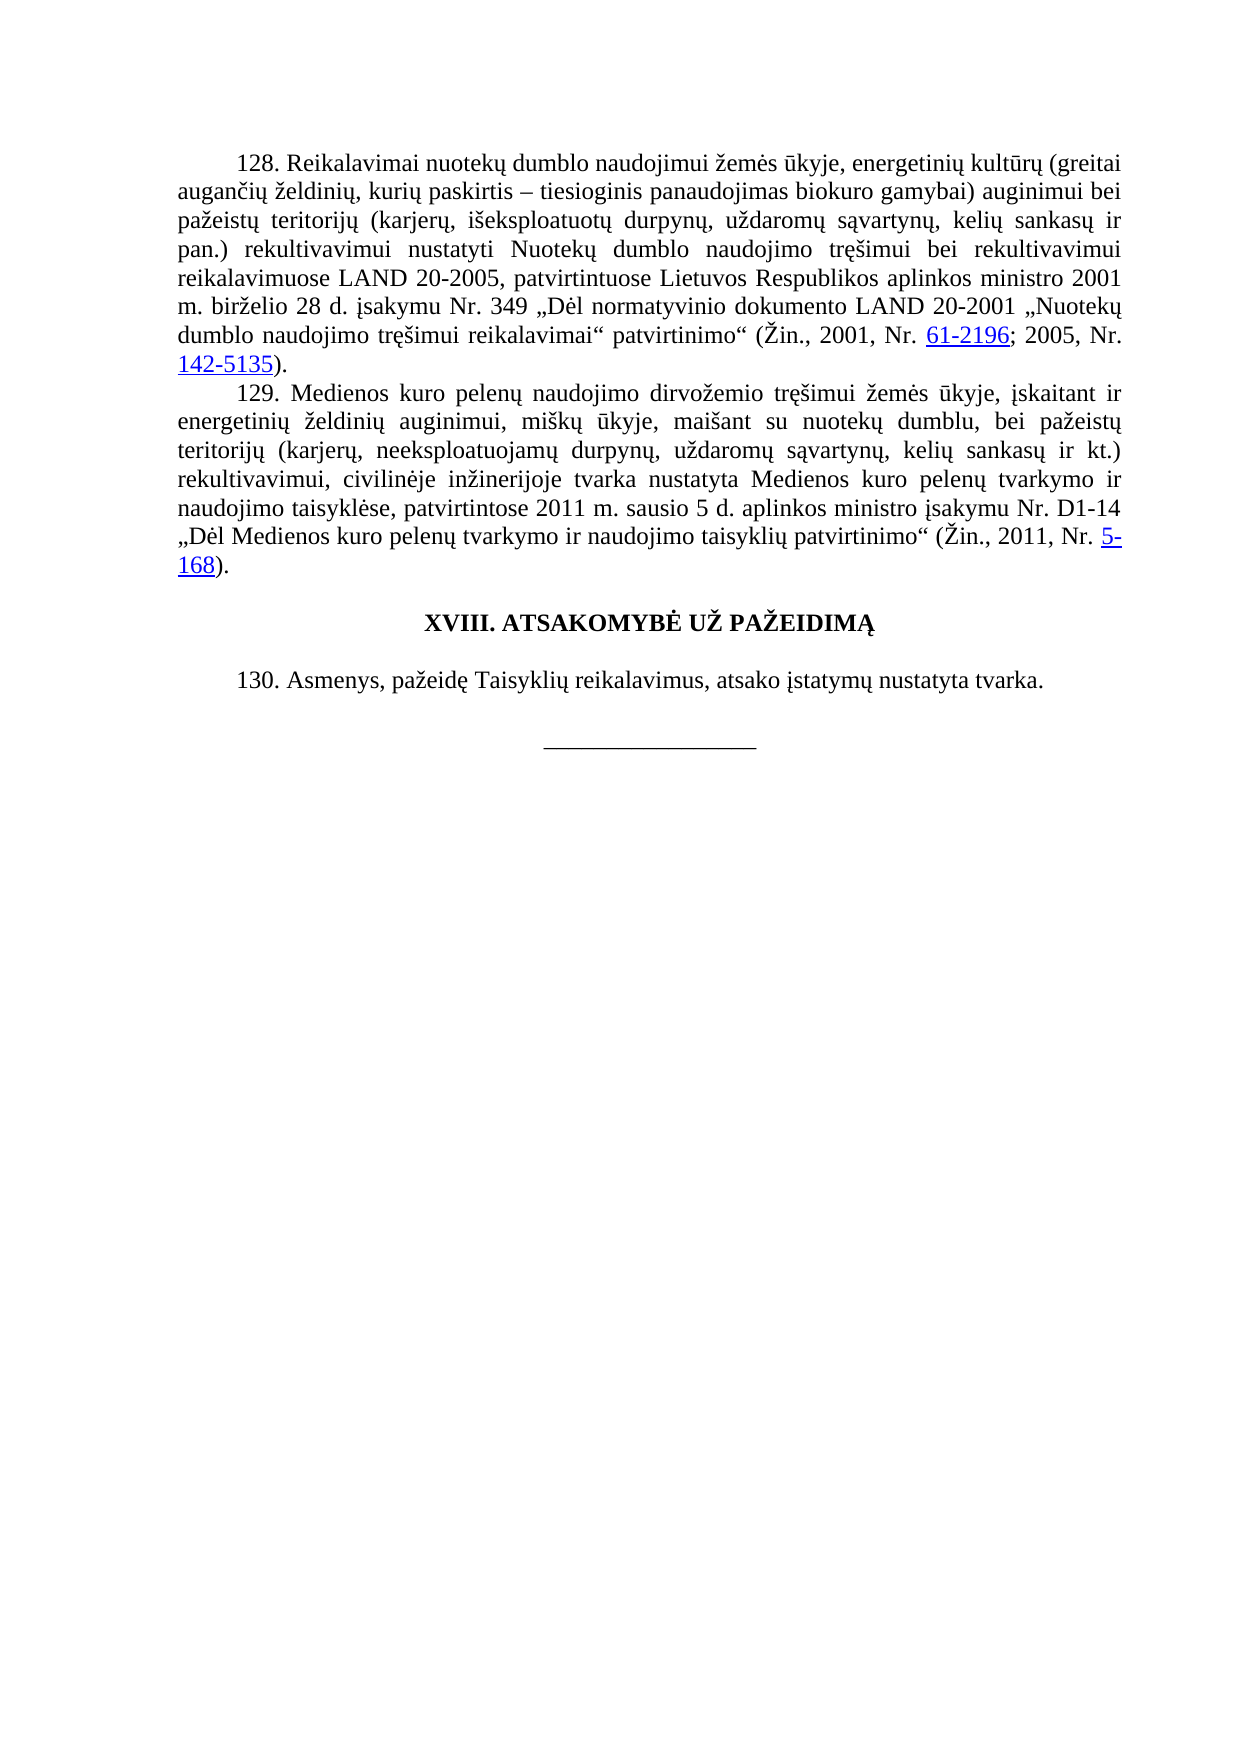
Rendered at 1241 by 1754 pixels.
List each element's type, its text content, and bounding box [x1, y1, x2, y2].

text 128. Reikalavimai nuotekų dumblo naudojimui žemės ūkyje, energetinių kultūrų (greitai augančių želdinių, kurių paskirtis – tiesioginis panaudojimas biokuro gamybai) auginimui bei pažeistų teritorijų (karjerų, išeksploatuotų durpynų, uždaromų sąvartynų, kelių sankasų ir pan.) rekultivavimui nustatyti Nuotekų dumblo naudojimo tręšimui bei rekultivavimui reikalavimuose LAND 20-2005, patvirtintuose Lietuvos Respublikos aplinkos ministro 2001 m. birželio 28 d. įsakymu Nr. 349 „Dėl normatyvinio dokumento LAND 20-2001 „Nuotekų dumblo naudojimo tręšimui reikalavimai“ patvirtinimo“ (Žin., 2001, Nr. 61-2196; 2005, Nr. 142-5135). [177, 148, 1122, 378]
text XVIII. ATSAKOMYBĖ UŽ PAŽEIDIMĄ [177, 608, 1122, 636]
text _________________ [177, 723, 1122, 751]
text 129. Medienos kuro pelenų naudojimo dirvožemio tręšimui žemės ūkyje, įskaitant ir energetinių želdinių auginimui, miškų ūkyje, maišant su nuotekų dumblu, bei pažeistų teritorijų (karjerų, neeksploatuojamų durpynų, uždaromų sąvartynų, kelių sankasų ir kt.) rekultivavimui, civilinėje inžinerijoje tvarka nustatyta Medienos kuro pelenų tvarkymo ir naudojimo taisyklėse, patvirtintose 2011 m. sausio 5 d. aplinkos ministro įsakymu Nr. D1-14 „Dėl Medienos kuro pelenų tvarkymo ir naudojimo taisyklių patvirtinimo“ (Žin., 2011, Nr. 5-168). [177, 378, 1122, 579]
text 130. Asmenys, pažeidę Taisyklių reikalavimus, atsako įstatymų nustatyta tvarka. [177, 665, 1122, 694]
